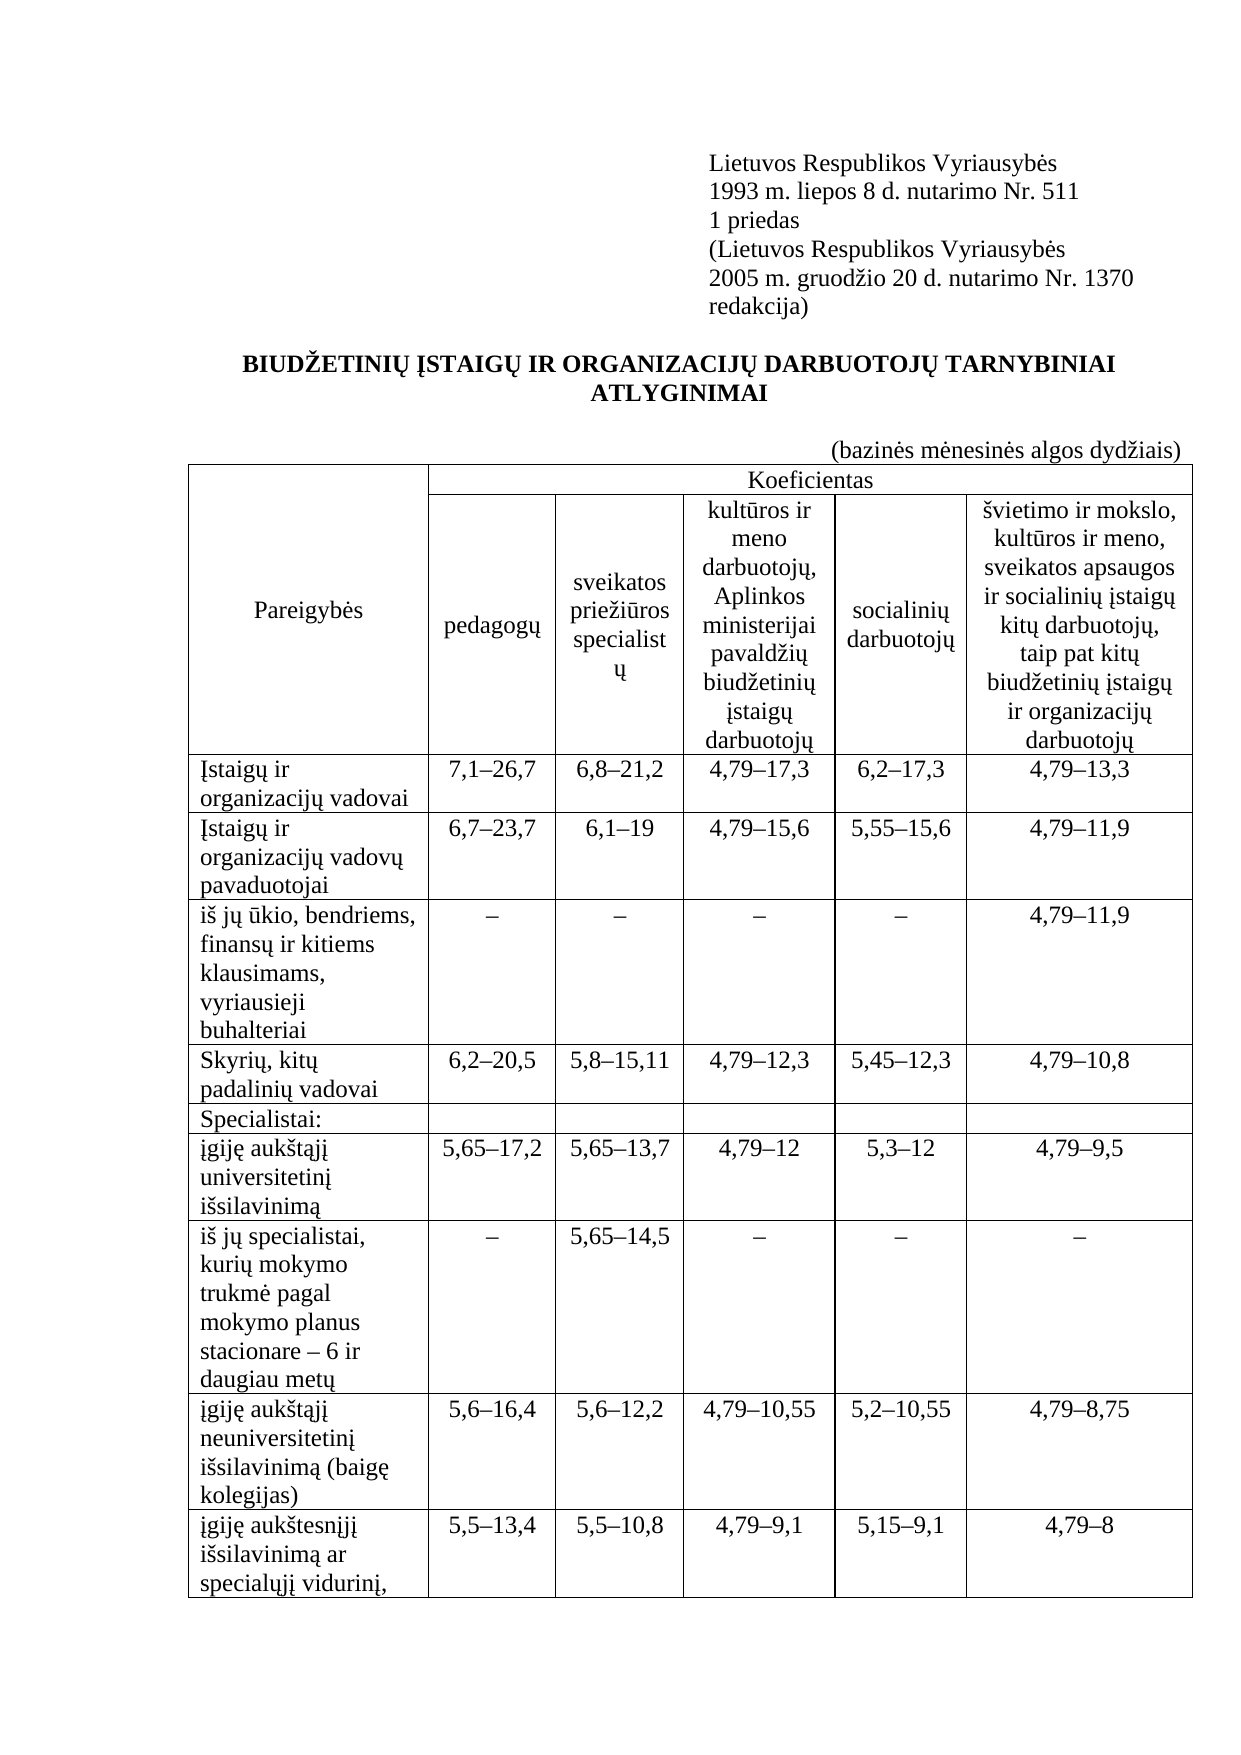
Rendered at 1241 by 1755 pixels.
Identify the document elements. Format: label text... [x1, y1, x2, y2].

table_cell 6,7–23,7 [429, 813, 555, 899]
table_cell 4,79–8 [967, 1510, 1192, 1597]
text 2005 m. gruodžio 20 d. nutarimo Nr. 1370 [177, 263, 1181, 291]
table_cell 5,15–9,1 [836, 1510, 966, 1597]
table_cell 5,65–14,5 [556, 1221, 683, 1393]
table_cell Įstaigų ir organizacijų vadovai [189, 755, 428, 812]
table_cell 5,55–15,6 [836, 813, 966, 899]
table_cell įgiję aukštąjį universitetinį išsilavinimą [189, 1134, 428, 1220]
table_cell Specialistai: [189, 1104, 428, 1132]
table_cell 4,79–10,55 [684, 1394, 834, 1509]
table_cell [684, 1104, 834, 1132]
table_cell 4,79–12 [684, 1134, 834, 1220]
table_cell 5,5–10,8 [556, 1510, 683, 1597]
table_cell iš jų ūkio, bendriems, finansų ir kitiems klausimams, vyriausieji buhalteriai [189, 900, 428, 1044]
table_cell 4,79–9,1 [684, 1510, 834, 1597]
table_cell 6,8–21,2 [556, 755, 683, 812]
table_cell 5,3–12 [836, 1134, 966, 1220]
table_cell pedagogų [429, 495, 555, 753]
table_cell – [836, 1221, 966, 1393]
table_cell – [556, 900, 683, 1044]
table_cell 4,79–11,9 [967, 900, 1192, 1044]
table_cell [429, 1104, 555, 1132]
table_cell 7,1–26,7 [429, 755, 555, 812]
table_cell 4,79–10,8 [967, 1045, 1192, 1103]
text 1 priedas [177, 205, 1181, 234]
table_cell – [684, 900, 834, 1044]
table_cell 4,79–12,3 [684, 1045, 834, 1103]
table_header Pareigybės [189, 465, 428, 753]
table_cell socialinių darbuotojų [836, 495, 966, 753]
table_cell 6,2–20,5 [429, 1045, 555, 1103]
table_cell 4,79–11,9 [967, 813, 1192, 899]
table_cell kultūros ir meno darbuotojų, Aplinkos ministerijai pavaldžių biudžetinių įstaigų darbuotojų [684, 495, 834, 753]
table_cell [836, 1104, 966, 1132]
text Lietuvos Respublikos Vyriausybės [177, 148, 1181, 176]
table_cell [967, 1104, 1192, 1132]
table_cell įgiję aukštesnįjį išsilavinimą ar specialųjį vidurinį, [189, 1510, 428, 1597]
text redakcija) [177, 291, 1181, 320]
table_cell 6,2–17,3 [836, 755, 966, 812]
table_cell – [967, 1221, 1192, 1393]
table_cell 4,79–13,3 [967, 755, 1192, 812]
text BIUDŽETINIŲ ĮSTAIGŲ IR ORGANIZACIJŲ DARBUOTOJŲ TARNYBINIAI ATLYGINIMAI [177, 349, 1181, 406]
table_cell 5,65–17,2 [429, 1134, 555, 1220]
table_cell – [836, 900, 966, 1044]
table_cell 5,65–13,7 [556, 1134, 683, 1220]
table_cell Įstaigų ir organizacijų vadovų pavaduotojai [189, 813, 428, 899]
table_cell – [429, 900, 555, 1044]
table_cell 5,5–13,4 [429, 1510, 555, 1597]
text 1993 m. liepos 8 d. nutarimo Nr. 511 [177, 176, 1181, 205]
table_cell 4,79–9,5 [967, 1134, 1192, 1220]
text (Lietuvos Respublikos Vyriausybės [177, 234, 1181, 263]
table_cell 5,6–12,2 [556, 1394, 683, 1509]
table_cell sveikatos priežiūros specialistų [556, 495, 683, 753]
table_cell 5,8–15,11 [556, 1045, 683, 1103]
table_cell 4,79–8,75 [967, 1394, 1192, 1509]
table_header Koeficientas [429, 465, 1192, 494]
table_cell švietimo ir mokslo, kultūros ir meno, sveikatos apsaugos ir socialinių įstaigų kitų darbuotojų, taip pat kitų biudžetinių įstaigų ir organizacijų darbuotojų [967, 495, 1192, 753]
table_cell – [429, 1221, 555, 1393]
table_cell įgiję aukštąjį neuniversitetinį išsilavinimą (baigę kolegijas) [189, 1394, 428, 1509]
table_cell 5,2–10,55 [836, 1394, 966, 1509]
text (bazinės mėnesinės algos dydžiais) [177, 435, 1181, 464]
table_cell Skyrių, kitų padalinių vadovai [189, 1045, 428, 1103]
table_cell 6,1–19 [556, 813, 683, 899]
table_cell [556, 1104, 683, 1132]
table_cell 4,79–15,6 [684, 813, 834, 899]
table_cell 5,45–12,3 [836, 1045, 966, 1103]
table_cell iš jų specialistai, kurių mokymo trukmė pagal mokymo planus stacionare – 6 ir daugiau metų [189, 1221, 428, 1393]
table_cell 4,79–17,3 [684, 755, 834, 812]
table_cell – [684, 1221, 834, 1393]
table_cell 5,6–16,4 [429, 1394, 555, 1509]
